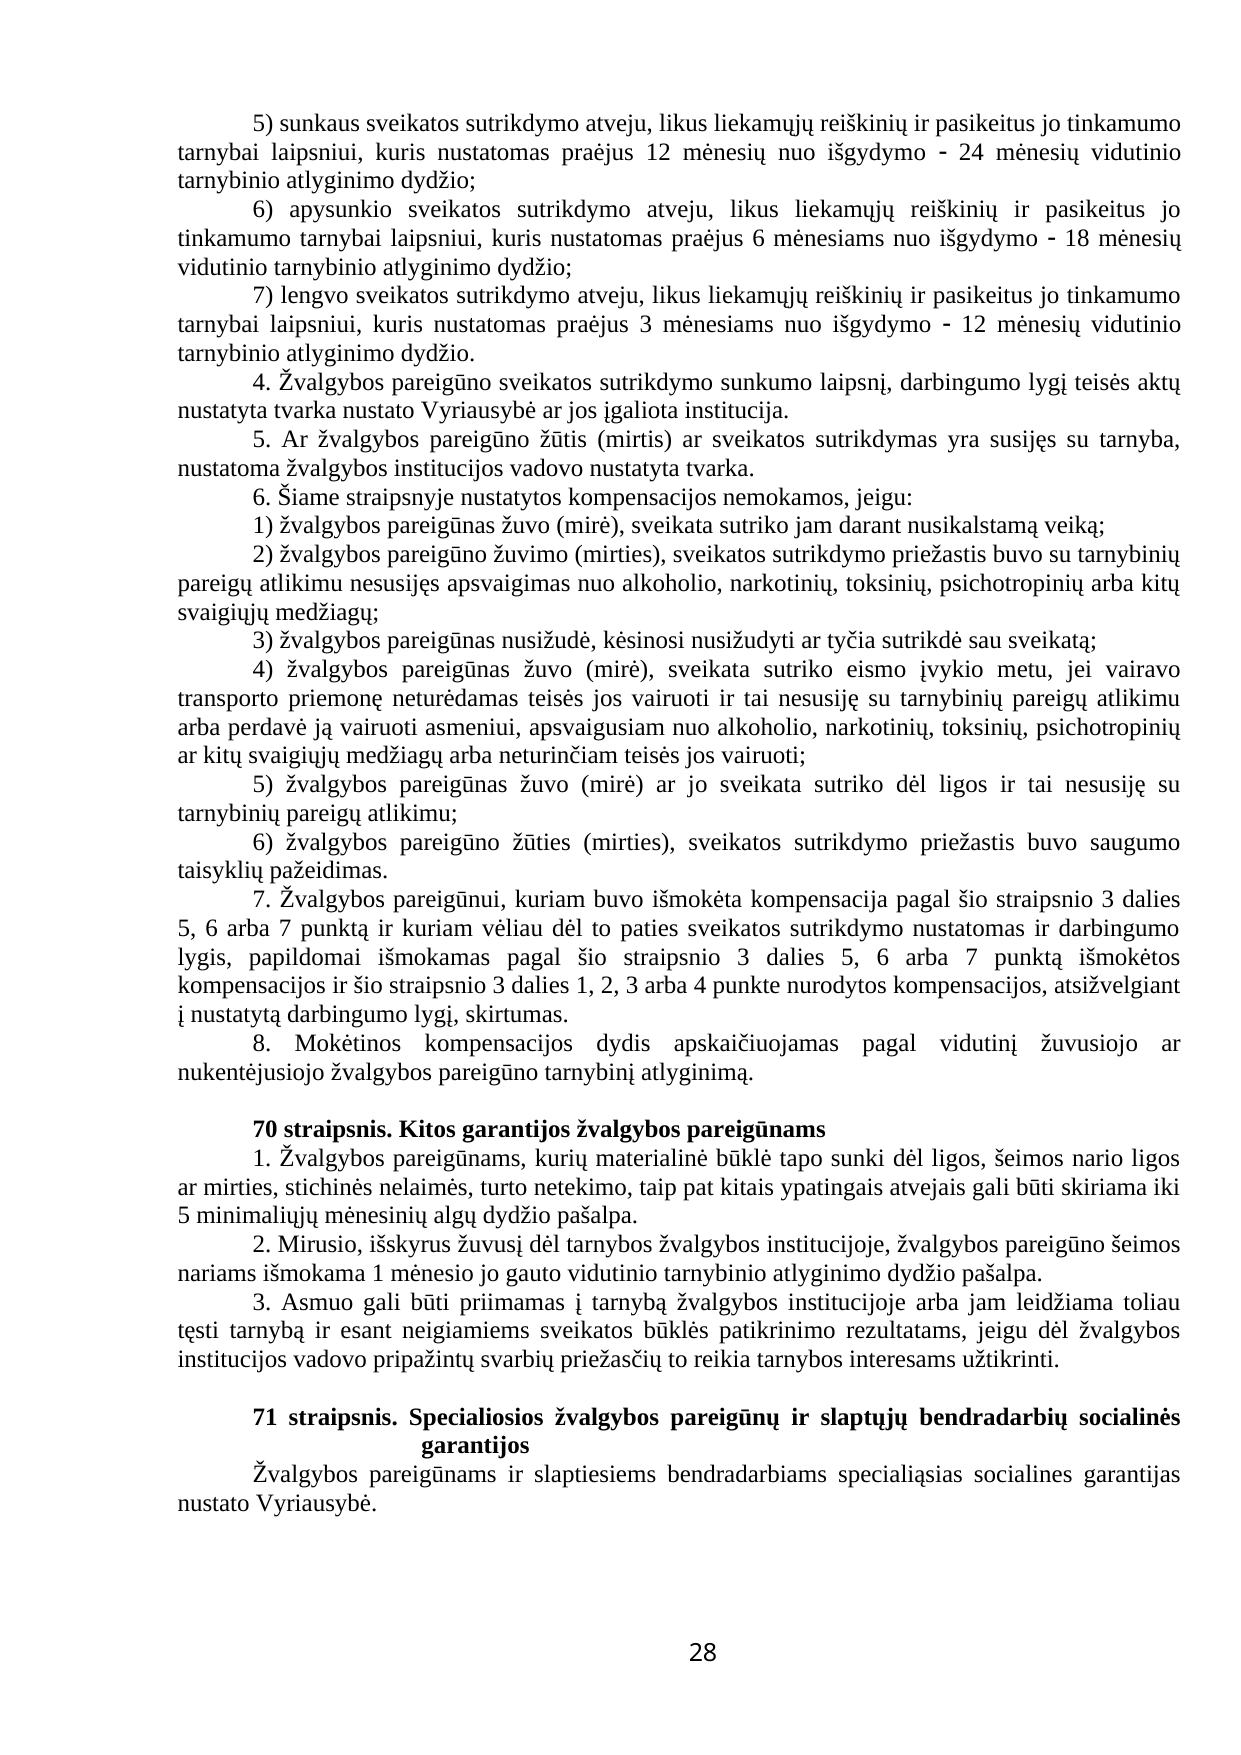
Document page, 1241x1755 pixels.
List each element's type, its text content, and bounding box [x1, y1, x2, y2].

text 1) žvalgybos pareigūnas žuvo (mirė), sveikata sutriko jam darant nusikalstamą veiką; [177, 510, 1181, 539]
text 3. Asmuo gali būti priimamas į tarnybą žvalgybos institucijoje arba jam leidžiama toliau tęsti tarnybą ir esant neigiamiems sveikatos būklės patikrinimo rezultatams, jeigu dėl žvalgybos institucijos vadovo pripažintų svarbių priežasčių to reikia tarnybos interesams užtikrinti. [177, 1287, 1181, 1373]
text 5. Ar žvalgybos pareigūno žūtis (mirtis) ar sveikatos sutrikdymas yra susijęs su tarnyba, nustatoma žvalgybos institucijos vadovo nustatyta tvarka. [177, 424, 1181, 482]
text 6. Šiame straipsnyje nustatytos kompensacijos nemokamos, jeigu: [177, 482, 1181, 510]
text 2. Mirusio, išskyrus žuvusį dėl tarnybos žvalgybos institucijoje, žvalgybos pareigūno šeimos nariams išmokama 1 mėnesio jo gauto vidutinio tarnybinio atlyginimo dydžio pašalpa. [177, 1229, 1181, 1287]
text 4) žvalgybos pareigūnas žuvo (mirė), sveikata sutriko eismo įvykio metu, jei vairavo transporto priemonę neturėdamas teisės jos vairuoti ir tai nesusiję su tarnybinių pareigų atlikimu arba perdavė ją vairuoti asmeniui, apsvaigusiam nuo alkoholio, narkotinių, toksinių, psichotropinių ar kitų svaigiųjų medžiagų arba neturinčiam teisės jos vairuoti; [177, 654, 1181, 769]
text 6) žvalgybos pareigūno žūties (mirties), sveikatos sutrikdymo priežastis buvo saugumo taisyklių pažeidimas. [177, 827, 1181, 884]
text 6) apysunkio sveikatos sutrikdymo atveju, likus liekamųjų reiškinių ir pasikeitus jo tinkamumo tarnybai laipsniui, kuris nustatomas praėjus 6 mėnesiams nuo išgydymo  18 mėnesių vidutinio tarnybinio atlyginimo dydžio; [177, 194, 1181, 280]
text 3) žvalgybos pareigūnas nusižudė, kėsinosi nusižudyti ar tyčia sutrikdė sau sveikatą; [177, 625, 1181, 654]
text 2) žvalgybos pareigūno žuvimo (mirties), sveikatos sutrikdymo priežastis buvo su tarnybinių pareigų atlikimu nesusijęs apsvaigimas nuo alkoholio, narkotinių, toksinių, psichotropinių arba kitų svaigiųjų medžiagų; [177, 539, 1181, 625]
text 70 straipsnis. Kitos garantijos žvalgybos pareigūnams [177, 1114, 1181, 1143]
text 7) lengvo sveikatos sutrikdymo atveju, likus liekamųjų reiškinių ir pasikeitus jo tinkamumo tarnybai laipsniui, kuris nustatomas praėjus 3 mėnesiams nuo išgydymo  12 mėnesių vidutinio tarnybinio atlyginimo dydžio. [177, 280, 1181, 367]
text 4. Žvalgybos pareigūno sveikatos sutrikdymo sunkumo laipsnį, darbingumo lygį teisės aktų nustatyta tvarka nustato Vyriausybė ar jos įgaliota institucija. [177, 367, 1181, 424]
text 5) žvalgybos pareigūnas žuvo (mirė) ar jo sveikata sutriko dėl ligos ir tai nesusiję su tarnybinių pareigų atlikimu; [177, 769, 1181, 827]
text 8. Mokėtinos kompensacijos dydis apskaičiuojamas pagal vidutinį žuvusiojo ar nukentėjusiojo žvalgybos pareigūno tarnybinį atlyginimą. [177, 1028, 1181, 1085]
text 1. Žvalgybos pareigūnams, kurių materialinė būklė tapo sunki dėl ligos, šeimos nario ligos ar mirties, stichinės nelaimės, turto netekimo, taip pat kitais ypatingais atvejais gali būti skiriama iki 5 minimaliųjų mėnesinių algų dydžio pašalpa. [177, 1143, 1181, 1229]
text 7. Žvalgybos pareigūnui, kuriam buvo išmokėta kompensacija pagal šio straipsnio 3 dalies 5, 6 arba 7 punktą ir kuriam vėliau dėl to paties sveikatos sutrikdymo nustatomas ir darbingumo lygis, papildomai išmokamas pagal šio straipsnio 3 dalies 5, 6 arba 7 punktą išmokėtos kompensacijos ir šio straipsnio 3 dalies 1, 2, 3 arba 4 punkte nurodytos kompensacijos, atsižvelgiant į nustatytą darbingumo lygį, skirtumas. [177, 884, 1181, 1028]
text Žvalgybos pareigūnams ir slaptiesiems bendradarbiams specialiąsias socialines garantijas nustato Vyriausybė. [177, 1459, 1181, 1517]
text 5) sunkaus sveikatos sutrikdymo atveju, likus liekamųjų reiškinių ir pasikeitus jo tinkamumo tarnybai laipsniui, kuris nustatomas praėjus 12 mėnesių nuo išgydymo  24 mėnesių vidutinio tarnybinio atlyginimo dydžio; [177, 108, 1181, 194]
text 71 straipsnis. Specialiosios žvalgybos pareigūnų ir slaptųjų bendradarbių socialinės garantijos [252, 1402, 1181, 1459]
